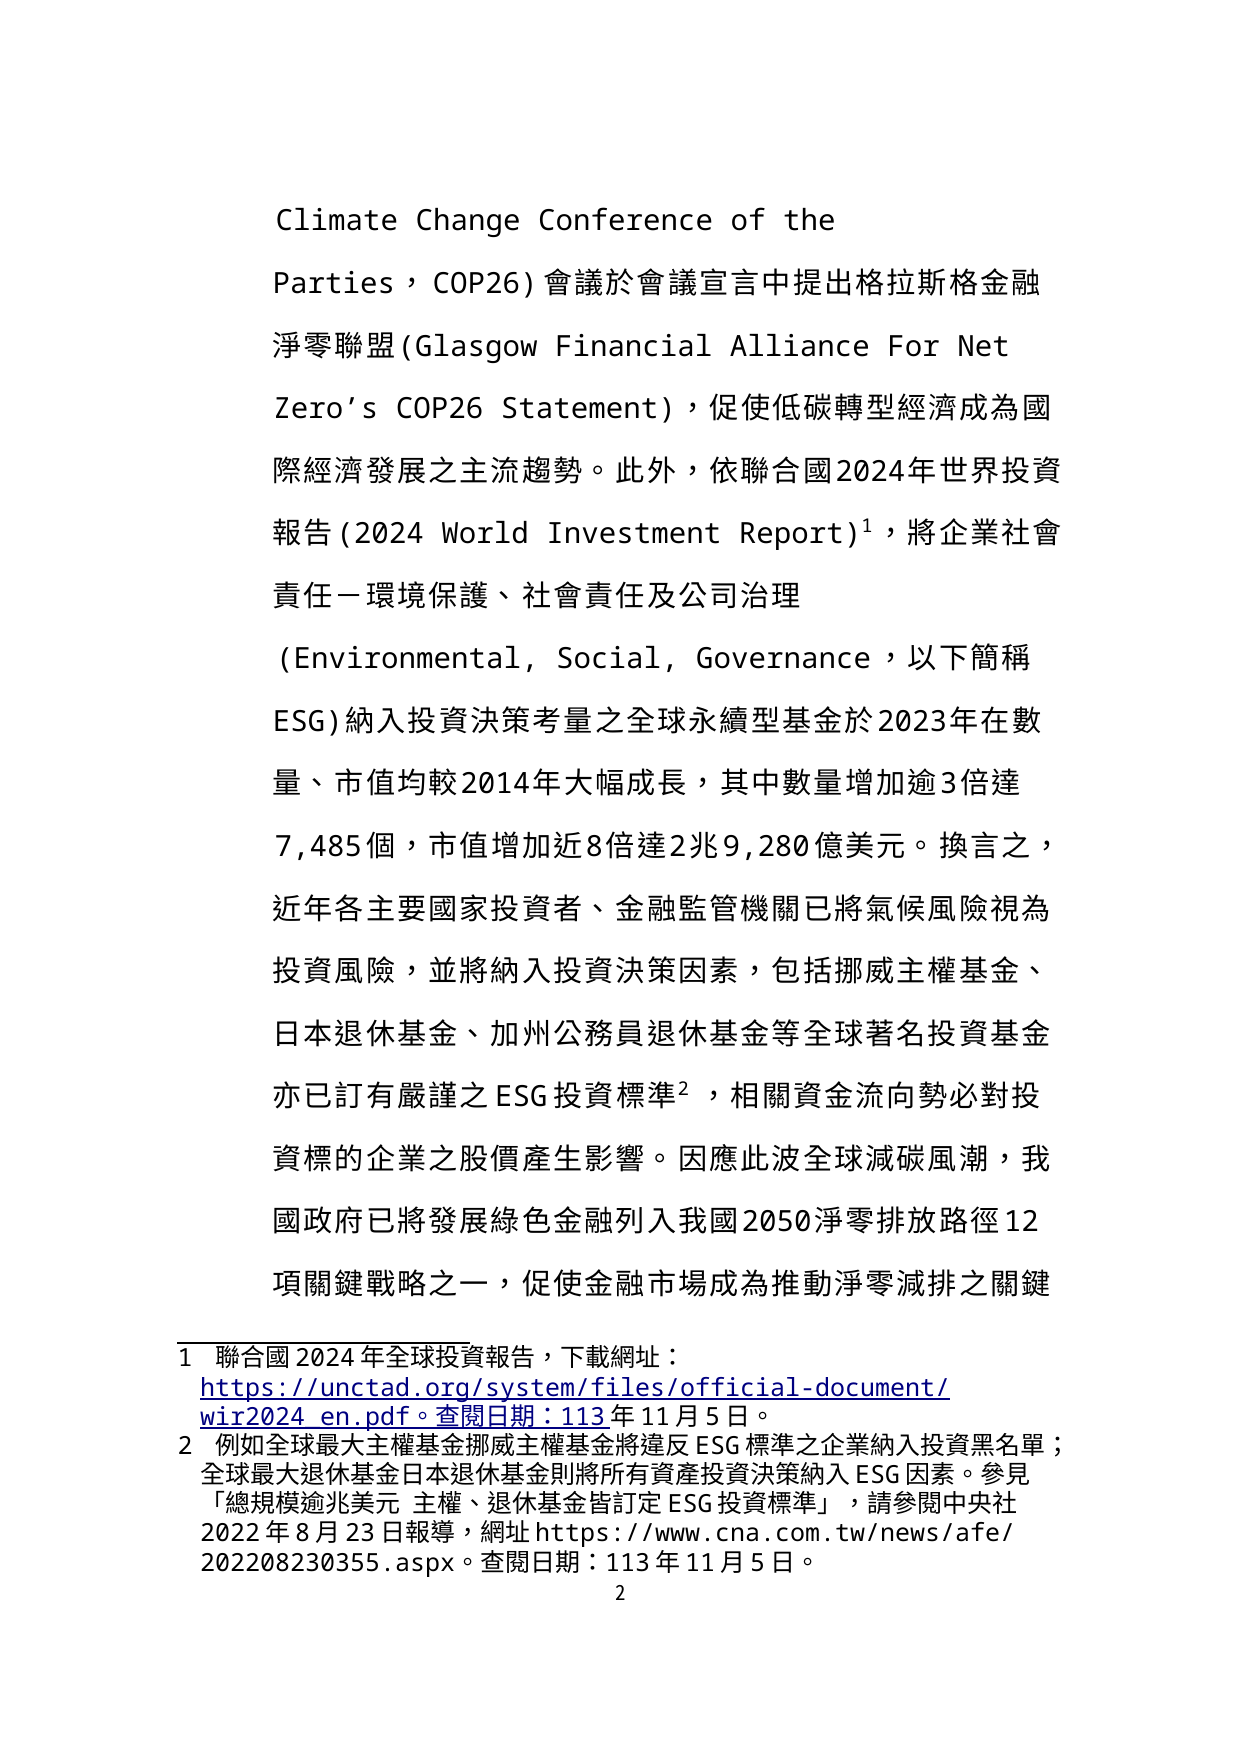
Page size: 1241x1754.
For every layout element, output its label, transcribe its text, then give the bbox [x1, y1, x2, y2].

text 聯合國2024年全球投資報告，下載網址：https://unctad.org/system/files/official-document/wir2024_en.pdf。查閱日期：113年11月5日。 [177, 1343, 1063, 1431]
text 例如全球最大主權基金挪威主權基金將違反ESG標準之企業納入投資黑名單；全球最大退休基金日本退休基金則將所有資產投資決策納入ESG因素。參見「總規模逾兆美元 主權、退休基金皆訂定ESG投資標準」，請參閱中央社2022年8月23日報導，網址https://www.cna.com.tw/news/afe/202208230355.aspx。查閱日期：113年11月5日。 [177, 1431, 1063, 1577]
text Climate Change Conference of the Parties，COP26)會議於會議宣言中提出格拉斯格金融淨零聯盟(Glasgow Financial Alliance For Net Zero’s COP26 Statement)，促使低碳轉型經濟成為國際經濟發展之主流趨勢。此外，依聯合國2024年世界投資報告(2024 World Investment Report)，將企業社會責任－環境保護、社會責任及公司治理(Environmental, Social, Governance，以下簡稱ESG)納入投資決策考量之全球永續型基金於2023年在數量、市值均較2014年大幅成長，其中數量增加逾3倍達7,485個，市值增加近8倍達2兆9,280億美元。換言之，近年各主要國家投資者、金融監管機關已將氣候風險視為投資風險，並將納入投資決策因素，包括挪威主權基金、日本退休基金、加州公務員退休基金等全球著名投資基金亦已訂有嚴謹之ESG投資標準，相關資金流向勢必對投資標的企業之股價產生影響。因應此波全球減碳風潮，我國政府已將發展綠色金融列入我國2050淨零排放路徑12項關鍵戰略之一，促使金融市場成為推動淨零減排之關鍵 [266, 177, 1063, 1302]
